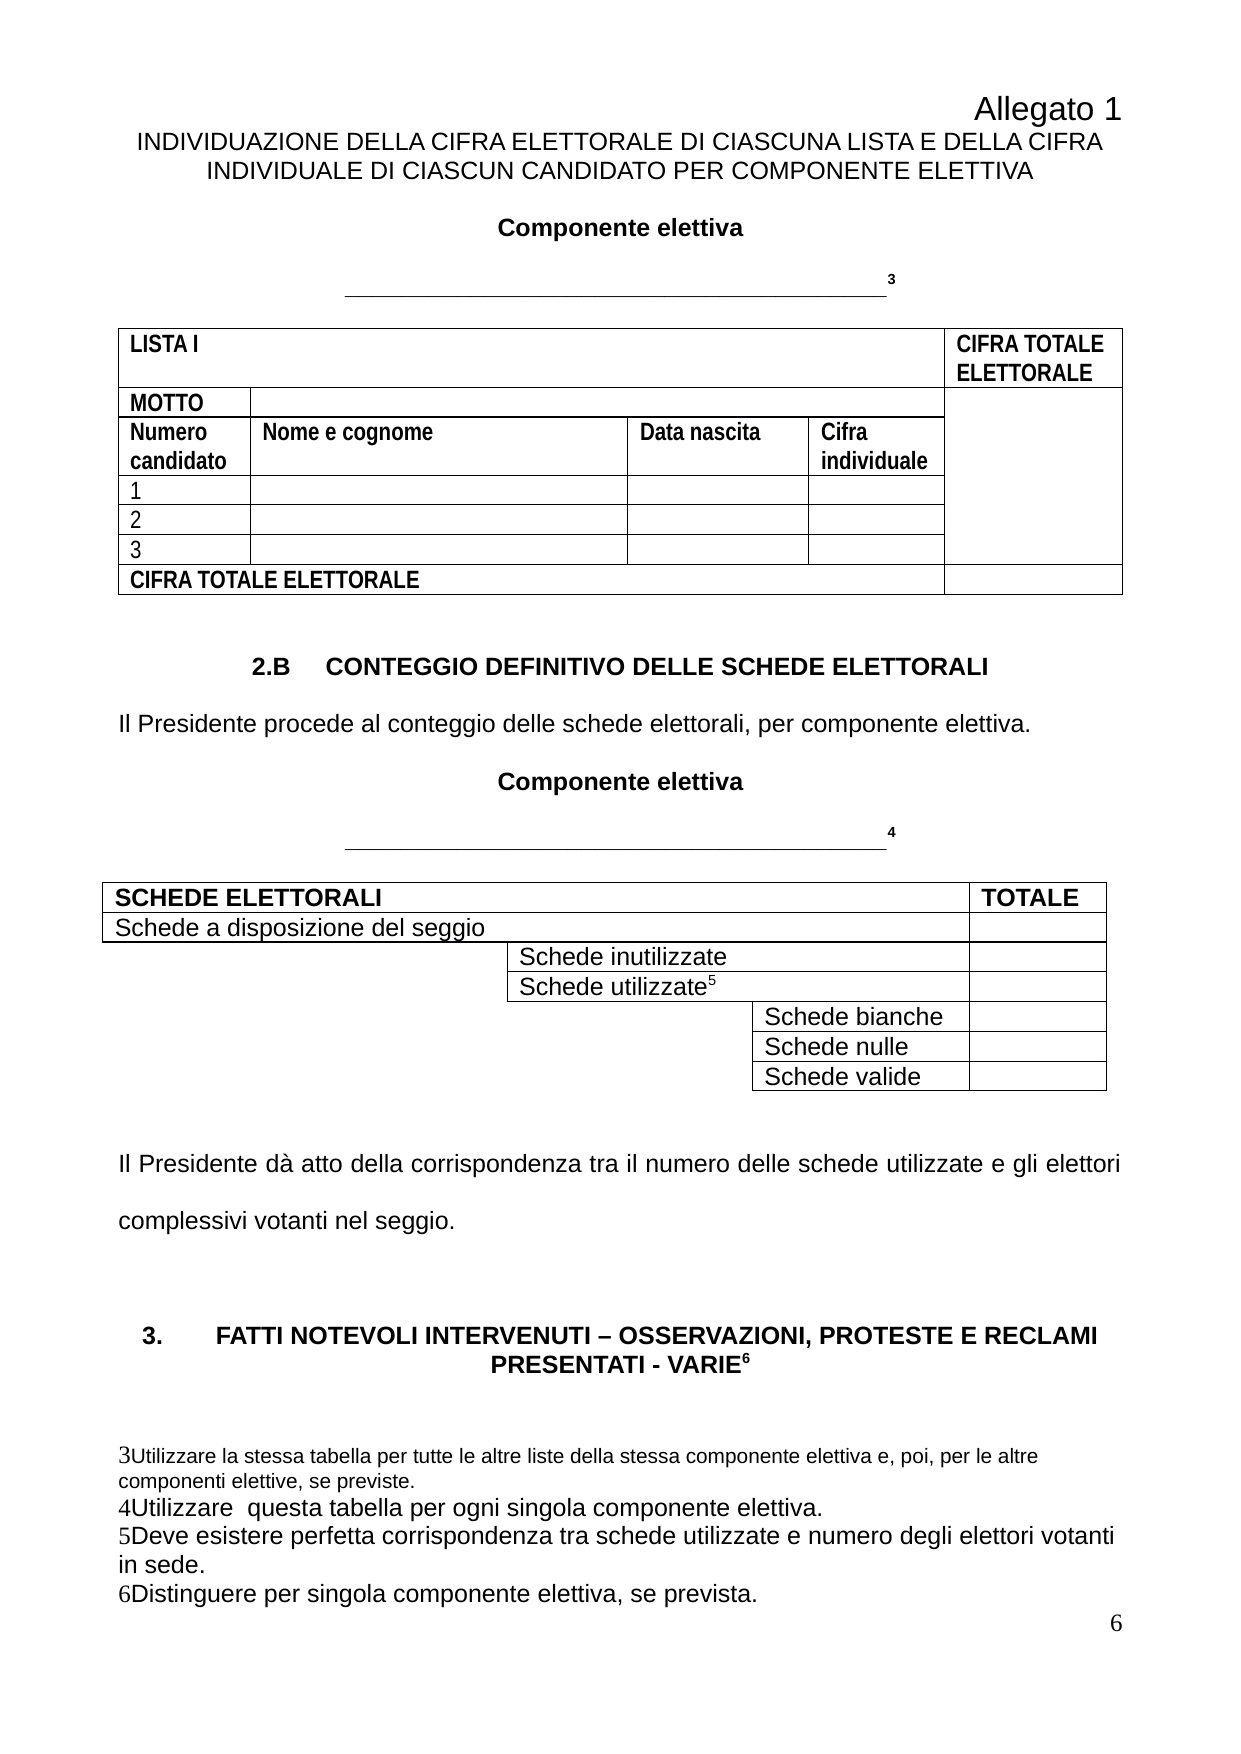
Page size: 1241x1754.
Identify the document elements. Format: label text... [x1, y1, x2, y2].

table_cell Numero candidato [119, 418, 250, 475]
table_cell 2 [119, 505, 250, 534]
table_cell Nome e cognome [251, 418, 627, 475]
table_cell Schede utilizzate [508, 972, 969, 1001]
subtitle Componente elettiva [118, 767, 1122, 796]
table_cell [103, 943, 507, 971]
table_cell Schede inutilizzate [508, 943, 969, 971]
table_cell Schede bianche [753, 1002, 969, 1031]
table_cell [103, 1001, 507, 1031]
table_cell CIFRA TOTALE ELETTORALE [119, 565, 944, 593]
table_cell MOTTO [119, 388, 250, 416]
table_cell Data nascita [628, 418, 808, 475]
table_cell 3 [119, 535, 250, 564]
table_cell 1 [119, 476, 250, 504]
subtitle Componente elettiva [118, 213, 1122, 242]
table_cell Schede valide [753, 1062, 969, 1090]
table_cell [970, 1062, 1106, 1090]
table_cell [809, 535, 944, 564]
table_cell Schede nulle [753, 1032, 969, 1061]
table_cell [970, 913, 1106, 941]
table_cell [251, 505, 627, 534]
table_cell [628, 535, 808, 564]
table_cell [507, 1031, 752, 1061]
table_cell [251, 535, 627, 564]
table_cell [103, 1061, 507, 1090]
table_cell [103, 1031, 507, 1061]
table_cell [945, 565, 1122, 593]
table_header CIFRA TOTALE ELETTORALE [945, 329, 1122, 387]
subtitle _______________________________________ [118, 271, 1122, 299]
table_header LISTA I [119, 329, 944, 387]
table_cell [628, 505, 808, 534]
table_cell [103, 971, 507, 1001]
text Utilizzare questa tabella per ogni singola componente elettiva. [118, 1492, 1122, 1521]
table_cell [251, 476, 627, 504]
table_cell [970, 1032, 1106, 1061]
table_cell [251, 388, 944, 416]
table_cell [970, 1002, 1106, 1031]
table_cell Cifra individuale [809, 418, 944, 475]
table_cell Schede a disposizione del seggio [103, 913, 969, 941]
subtitle _______________________________________ [118, 824, 1122, 853]
table_cell [628, 476, 808, 504]
subtitle INDIVIDUAZIONE DELLA CIFRA ELETTORALE DI CIASCUNA LISTA E DELLA CIFRA INDIVIDUALE DI CIASCUN CANDIDATO PER COMPONENTE ELETTIVA [118, 127, 1122, 184]
table_cell [970, 972, 1106, 1001]
text Utilizzare la stessa tabella per tutte le altre liste della stessa componente elettiva e, poi, per le altre componenti elettive, se previste. [118, 1440, 1122, 1492]
table_cell [970, 943, 1106, 971]
list Distinguere per singola componente elettiva, se prevista. [118, 1579, 1122, 1608]
subtitle Il Presidente procede al conteggio delle schede elettorali, per componente elettiva. [118, 709, 1122, 738]
subtitle 2.B CONTEGGIO DEFINITIVO DELLE SCHEDE ELETTORALI [118, 652, 1122, 681]
table_cell [507, 1061, 752, 1090]
subtitle Il Presidente dà atto della corrispondenza tra il numero delle schede utilizzate e gli elettori complessivi votanti nel seggio. [118, 1149, 1122, 1235]
table_header SCHEDE ELETTORALI [103, 883, 969, 912]
table_cell [945, 388, 1122, 564]
table_cell [809, 476, 944, 504]
subtitle FATTI NOTEVOLI INTERVENUTI – OSSERVAZIONI, PROTESTE E RECLAMI PRESENTATI - VARIE [118, 1321, 1122, 1379]
table_cell [507, 1002, 752, 1031]
table_cell [809, 505, 944, 534]
table_header TOTALE [970, 883, 1106, 912]
